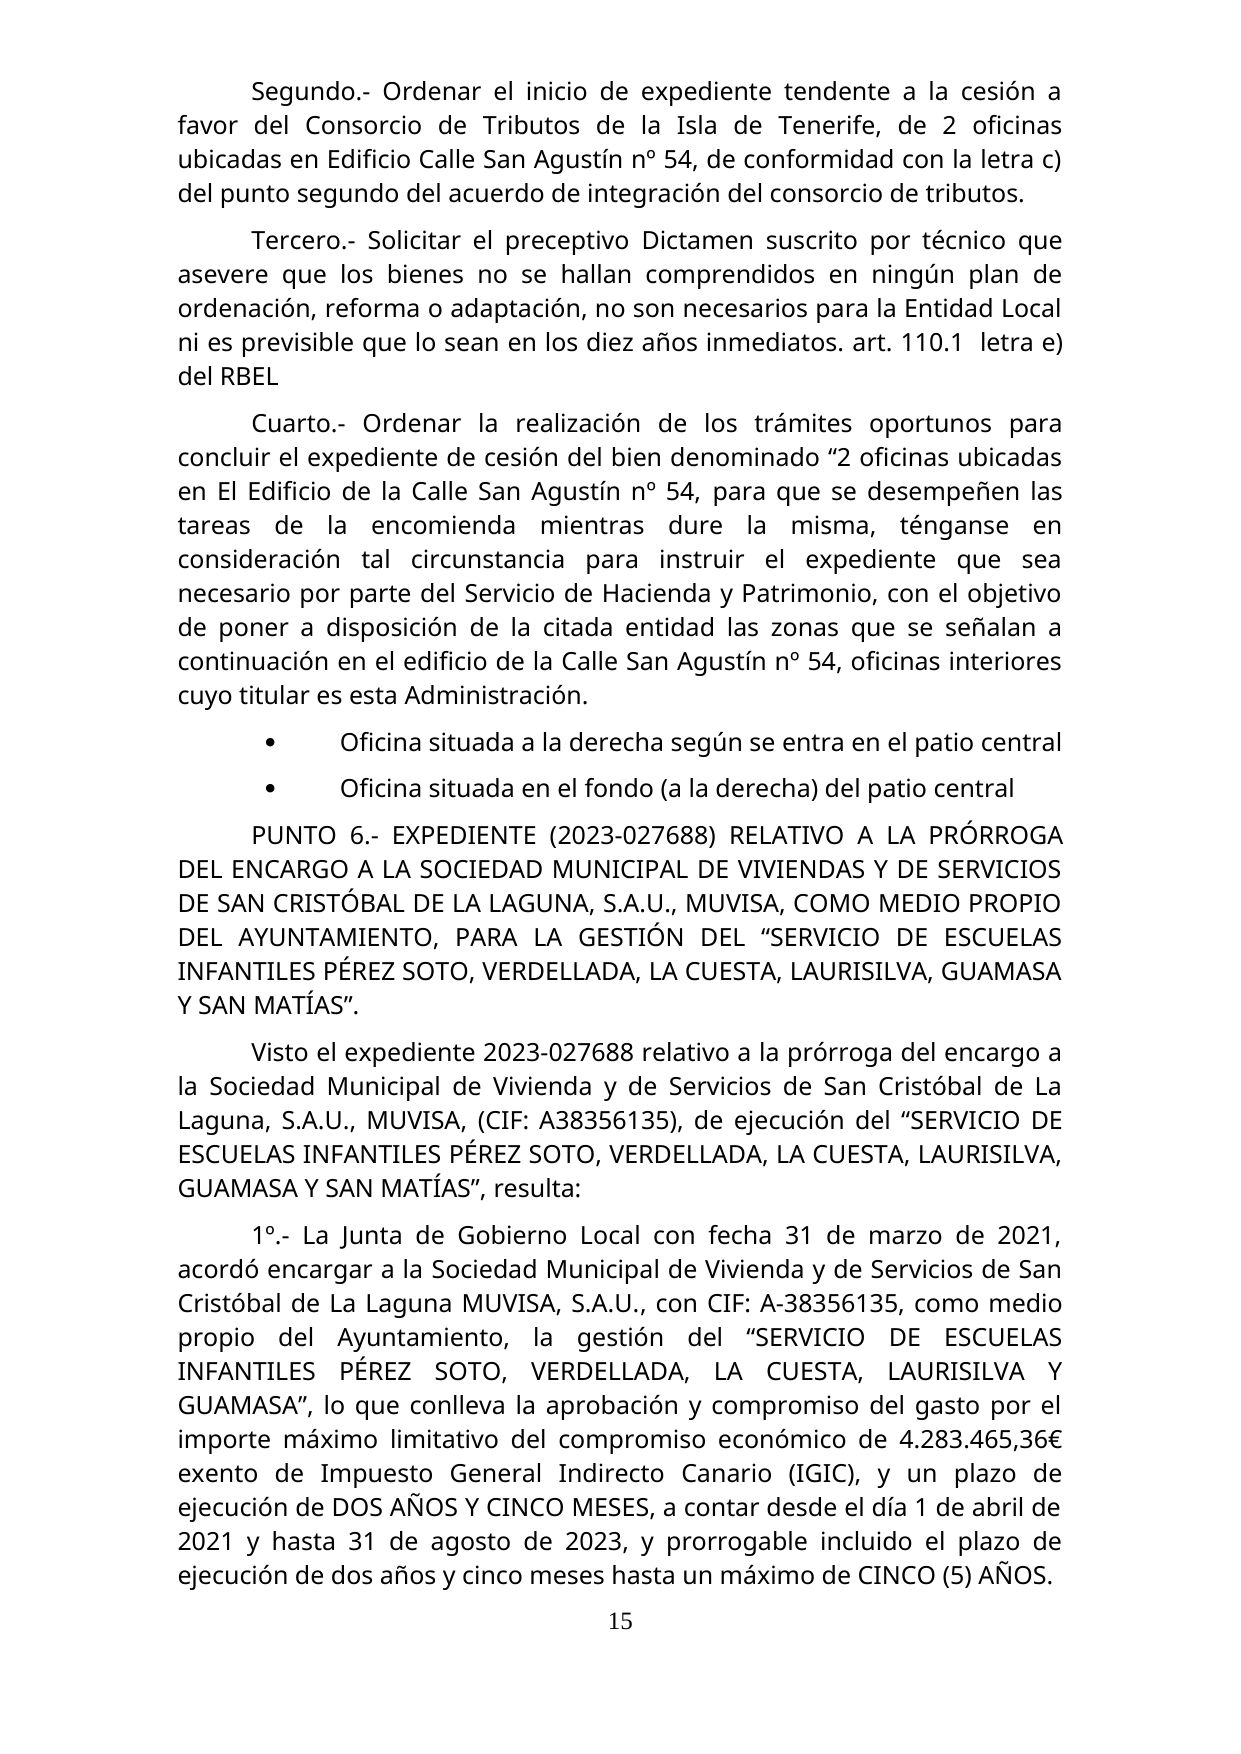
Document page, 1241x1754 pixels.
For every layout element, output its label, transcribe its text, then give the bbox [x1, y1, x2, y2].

list Oficina situada en el fondo (a la derecha) del patio central [266, 771, 1063, 805]
text PUNTO 6.- EXPEDIENTE (2023-027688) RELATIVO A LA PRÓRROGA DEL ENCARGO A LA SOCIEDAD MUNICIPAL DE VIVIENDAS Y DE SERVICIOS DE SAN CRISTÓBAL DE LA LAGUNA, S.A.U., MUVISA, COMO MEDIO PROPIO DEL AYUNTAMIENTO, PARA LA GESTIÓN DEL “SERVICIO DE ESCUELAS INFANTILES PÉREZ SOTO, VERDELLADA, LA CUESTA, LAURISILVA, GUAMASA Y SAN MATÍAS”. [177, 818, 1063, 1022]
text Visto el expediente 2023-027688 relativo a la prórroga del encargo a la Sociedad Municipal de Vivienda y de Servicios de San Cristóbal de La Laguna, S.A.U., MUVISA, (CIF: A38356135), de ejecución del “SERVICIO DE ESCUELAS INFANTILES PÉREZ SOTO, VERDELLADA, LA CUESTA, LAURISILVA, GUAMASA Y SAN MATÍAS”, resulta: [177, 1034, 1063, 1205]
text Cuarto.- Ordenar la realización de los trámites oportunos para concluir el expediente de cesión del bien denominado “2 oficinas ubicadas en El Edificio de la Calle San Agustín nº 54, para que se desempeñen las tareas de la encomienda mientras dure la misma, ténganse en consideración tal circunstancia para instruir el expediente que sea necesario por parte del Servicio de Hacienda y Patrimonio, con el objetivo de poner a disposición de la citada entidad las zonas que se señalan a continuación en el edificio de la Calle San Agustín nº 54, oficinas interiores cuyo titular es esta Administración. [177, 405, 1063, 712]
text Segundo.- Ordenar el inicio de expediente tendente a la cesión a favor del Consorcio de Tributos de la Isla de Tenerife, de 2 oficinas ubicadas en Edificio Calle San Agustín nº 54, de conformidad con la letra c) del punto segundo del acuerdo de integración del consorcio de tributos. [177, 74, 1063, 210]
text Tercero.- Solicitar el preceptivo Dictamen suscrito por técnico que asevere que los bienes no se hallan comprendidos en ningún plan de ordenación, reforma o adaptación, no son necesarios para la Entidad Local ni es previsible que lo sean en los diez años inmediatos. art. 110.1 letra e) del RBEL [177, 223, 1063, 393]
list Oficina situada a la derecha según se entra en el patio central [266, 724, 1063, 758]
text 1º.- La Junta de Gobierno Local con fecha 31 de marzo de 2021, acordó encargar a la Sociedad Municipal de Vivienda y de Servicios de San Cristóbal de La Laguna MUVISA, S.A.U., con CIF: A-38356135, como medio propio del Ayuntamiento, la gestión del “SERVICIO DE ESCUELAS INFANTILES PÉREZ SOTO, VERDELLADA, LA CUESTA, LAURISILVA Y GUAMASA”, lo que conlleva la aprobación y compromiso del gasto por el importe máximo limitativo del compromiso económico de 4.283.465,36€ exento de Impuesto General Indirecto Canario (IGIC), y un plazo de ejecución de DOS AÑOS Y CINCO MESES, a contar desde el día 1 de abril de 2021 y hasta 31 de agosto de 2023, y prorrogable incluido el plazo de ejecución de dos años y cinco meses hasta un máximo de CINCO (5) AÑOS. [177, 1217, 1063, 1592]
